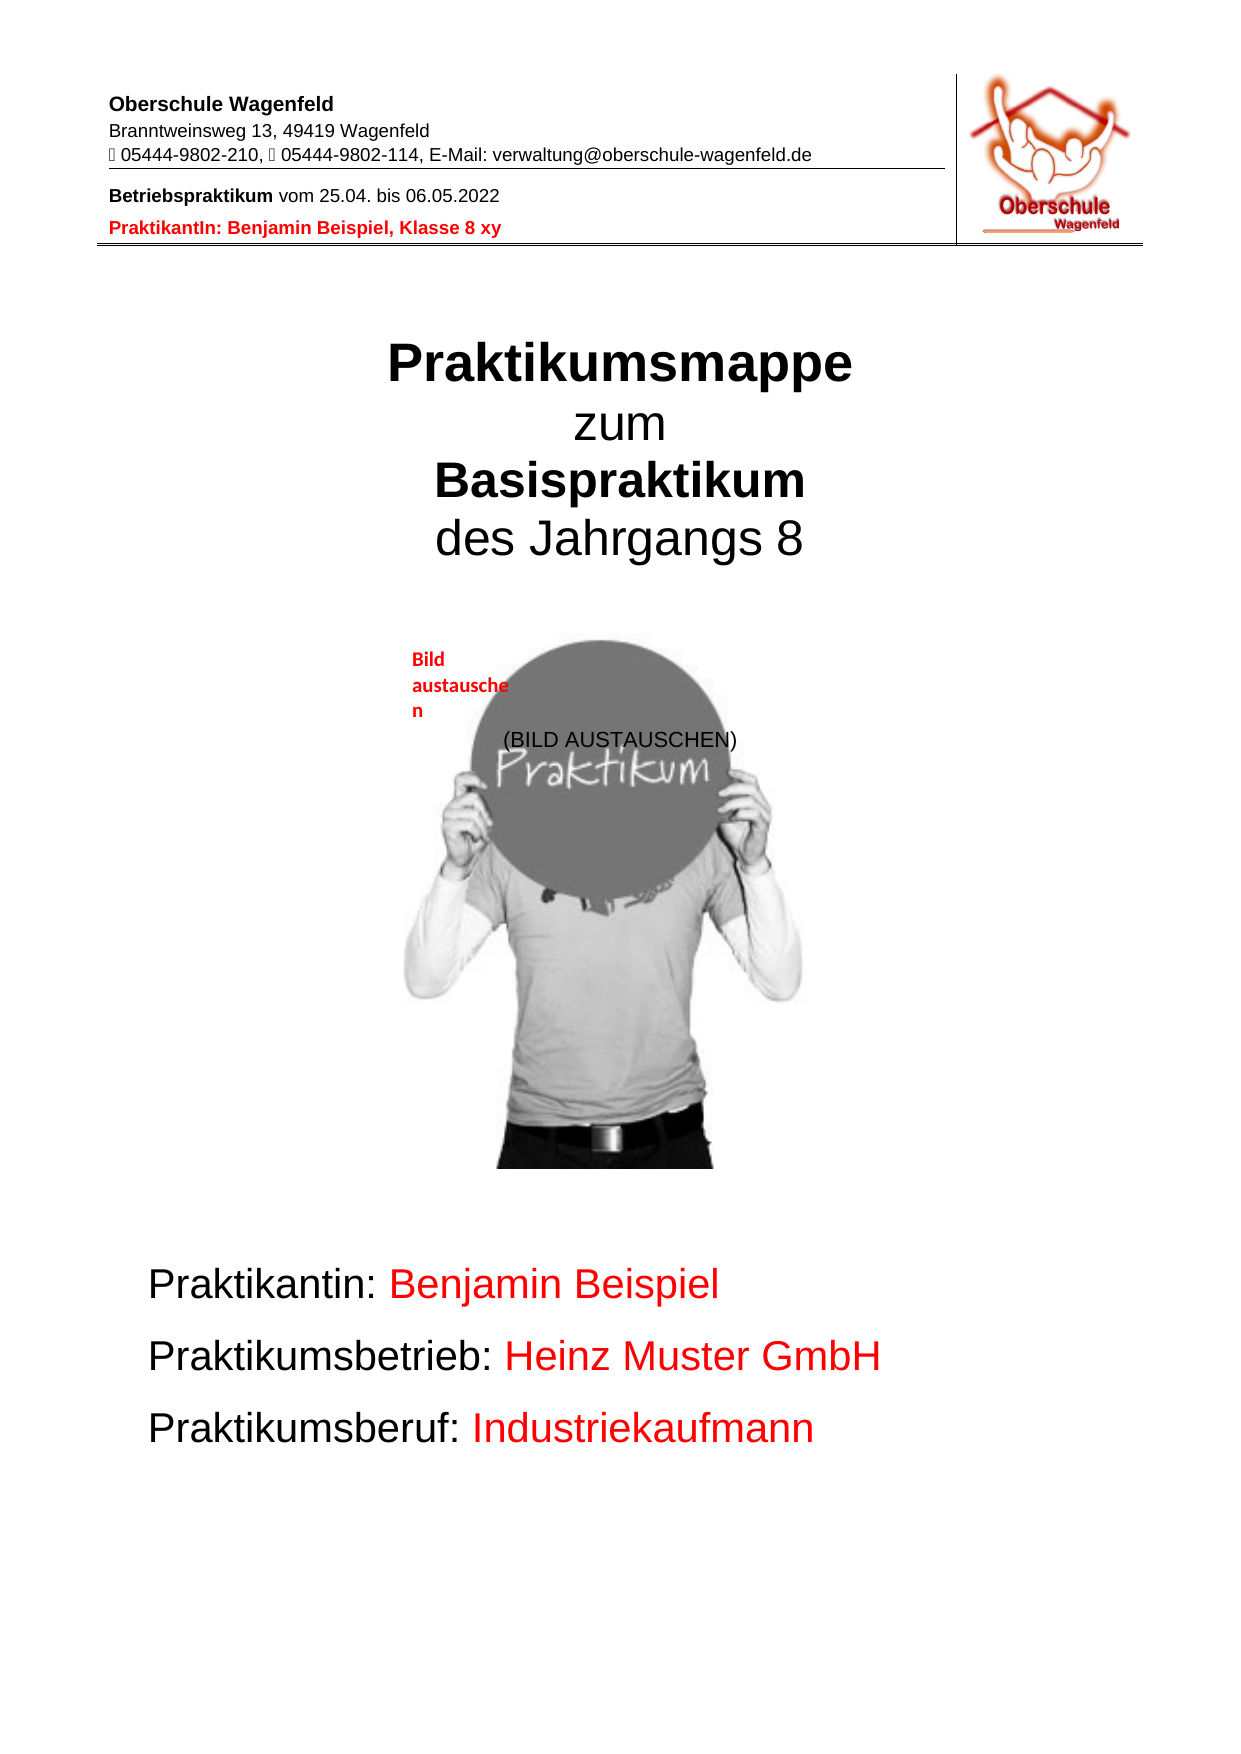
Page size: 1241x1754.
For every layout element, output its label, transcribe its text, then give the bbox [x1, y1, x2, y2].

text Praktikumsberuf: Industriekaufmann [148, 1403, 1093, 1451]
text (BILD AUSTAUSCHEN) [845, 727, 1093, 752]
text Basispraktikum [148, 451, 1093, 508]
text Praktikumsmappe zum [148, 331, 1093, 451]
text Praktikantin: Benjamin Beispiel [148, 1260, 1093, 1308]
text des Jahrgangs 8 [148, 508, 1093, 566]
text Praktikumsbetrieb: Heinz Muster GmbH [148, 1332, 1093, 1379]
text (BILD AUSTAUSCHEN) [148, 727, 389, 752]
